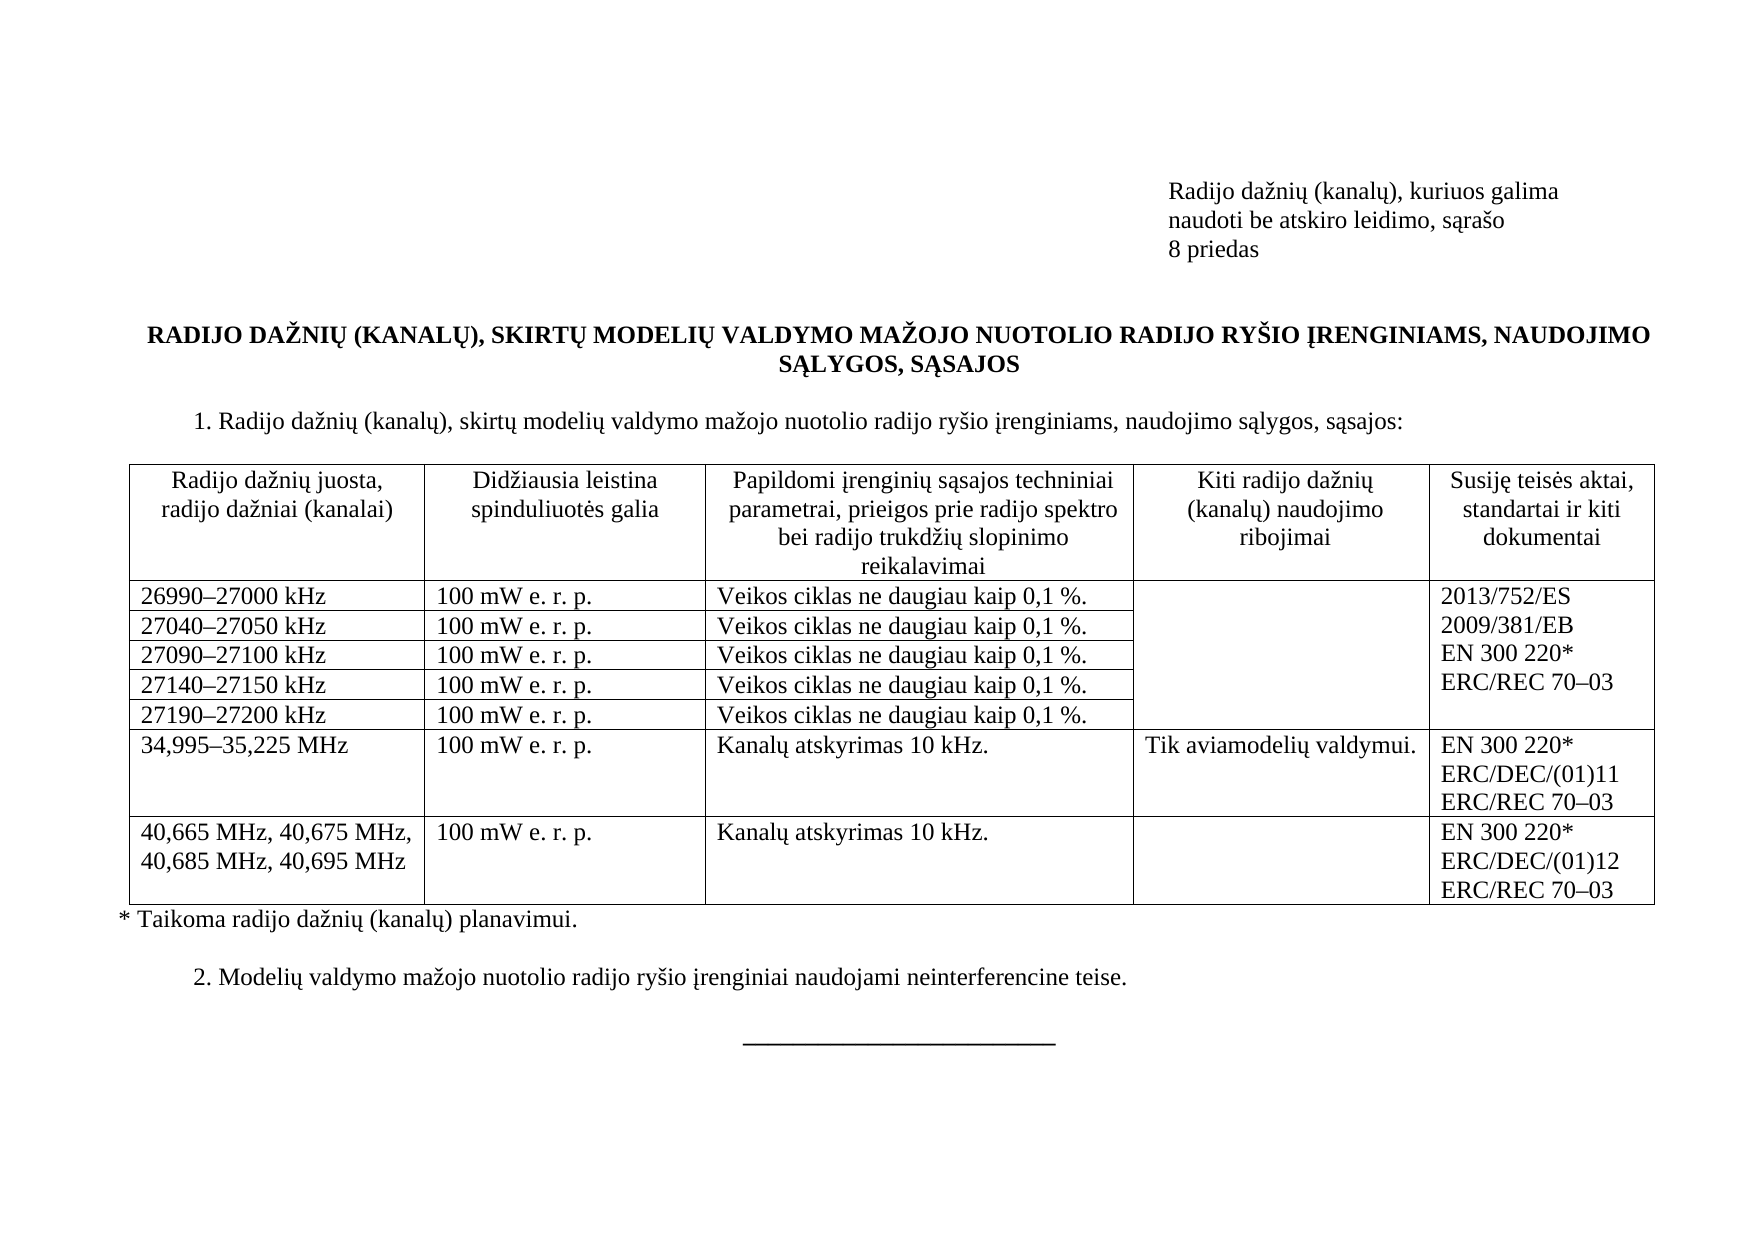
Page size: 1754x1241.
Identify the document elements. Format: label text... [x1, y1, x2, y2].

table_cell EN 300 220* ERC/DEC/(01)11 ERC/REC 70–03 [1430, 730, 1654, 816]
table_cell Veikos ciklas ne daugiau kaip 0,1 %. [706, 611, 1133, 639]
table_header Radijo dažnių juosta, radijo dažniai (kanalai) [130, 465, 424, 580]
table_cell EN 300 220* ERC/DEC/(01)12 ERC/REC 70–03 [1430, 817, 1654, 903]
text naudoti be atskiro leidimo, sąrašo [118, 205, 1680, 234]
text * Taikoma radijo dažnių (kanalų) planavimui. [118, 904, 1680, 933]
table_header Susiję teisės aktai, standartai ir kiti dokumentai [1430, 465, 1654, 580]
table_cell Veikos ciklas ne daugiau kaip 0,1 %. [706, 670, 1133, 699]
table_cell 27140–27150 kHz [130, 670, 424, 699]
table_cell 100 mW e. r. p. [425, 730, 705, 816]
table_cell 27190–27200 kHz [130, 700, 424, 729]
table_cell 100 mW e. r. p. [425, 670, 705, 699]
table_cell [1134, 817, 1429, 903]
table_cell [1134, 581, 1429, 729]
text 2. Modelių valdymo mažojo nuotolio radijo ryšio įrenginiai naudojami neinterferencine teise. [118, 962, 1680, 991]
table_cell 26990–27000 kHz [130, 581, 424, 610]
table_header Kiti radijo dažnių (kanalų) naudojimo ribojimai [1134, 465, 1429, 580]
table_cell 100 mW e. r. p. [425, 581, 705, 610]
table_cell 27040–27050 kHz [130, 611, 424, 639]
table_cell 100 mW e. r. p. [425, 700, 705, 729]
text 1. Radijo dažnių (kanalų), skirtų modelių valdymo mažojo nuotolio radijo ryšio įrenginiams, naudojimo sąlygos, sąsajos: [118, 406, 1680, 435]
table_cell 100 mW e. r. p. [425, 641, 705, 669]
table_cell 34,995–35,225 MHz [130, 730, 424, 816]
table_cell 100 mW e. r. p. [425, 611, 705, 639]
table_cell Kanalų atskyrimas 10 kHz. [706, 817, 1133, 903]
table_cell 40,665 MHz, 40,675 MHz, 40,685 MHz, 40,695 MHz [130, 817, 424, 903]
table_header Papildomi įrenginių sąsajos techniniai parametrai, prieigos prie radijo spektro bei radijo trukdžių slopinimo reikalavimai [706, 465, 1133, 580]
table_cell 27090–27100 kHz [130, 641, 424, 669]
table_cell Veikos ciklas ne daugiau kaip 0,1 %. [706, 700, 1133, 729]
text 8 priedas [118, 234, 1680, 263]
table_header Didžiausia leistina spinduliuotės galia [425, 465, 705, 580]
table_cell 2013/752/ES 2009/381/EB EN 300 220* ERC/REC 70–03 [1430, 581, 1654, 729]
table_cell 100 mW e. r. p. [425, 817, 705, 903]
table_cell Veikos ciklas ne daugiau kaip 0,1 %. [706, 581, 1133, 610]
table_cell Kanalų atskyrimas 10 kHz. [706, 730, 1133, 816]
text RADIJO DAŽNIŲ (KANALŲ), SKIRTŲ MODELIŲ VALDYMO MAŽOJO NUOTOLIO RADIJO RYŠIO ĮRENGINIAMS, NAUDOJIMO SĄLYGOS, SĄSAJOS [118, 320, 1680, 378]
text _________________________ [118, 1019, 1680, 1048]
table_cell Veikos ciklas ne daugiau kaip 0,1 %. [706, 641, 1133, 669]
text Radijo dažnių (kanalų), kuriuos galima [118, 176, 1680, 205]
table_cell Tik aviamodelių valdymui. [1134, 730, 1429, 816]
